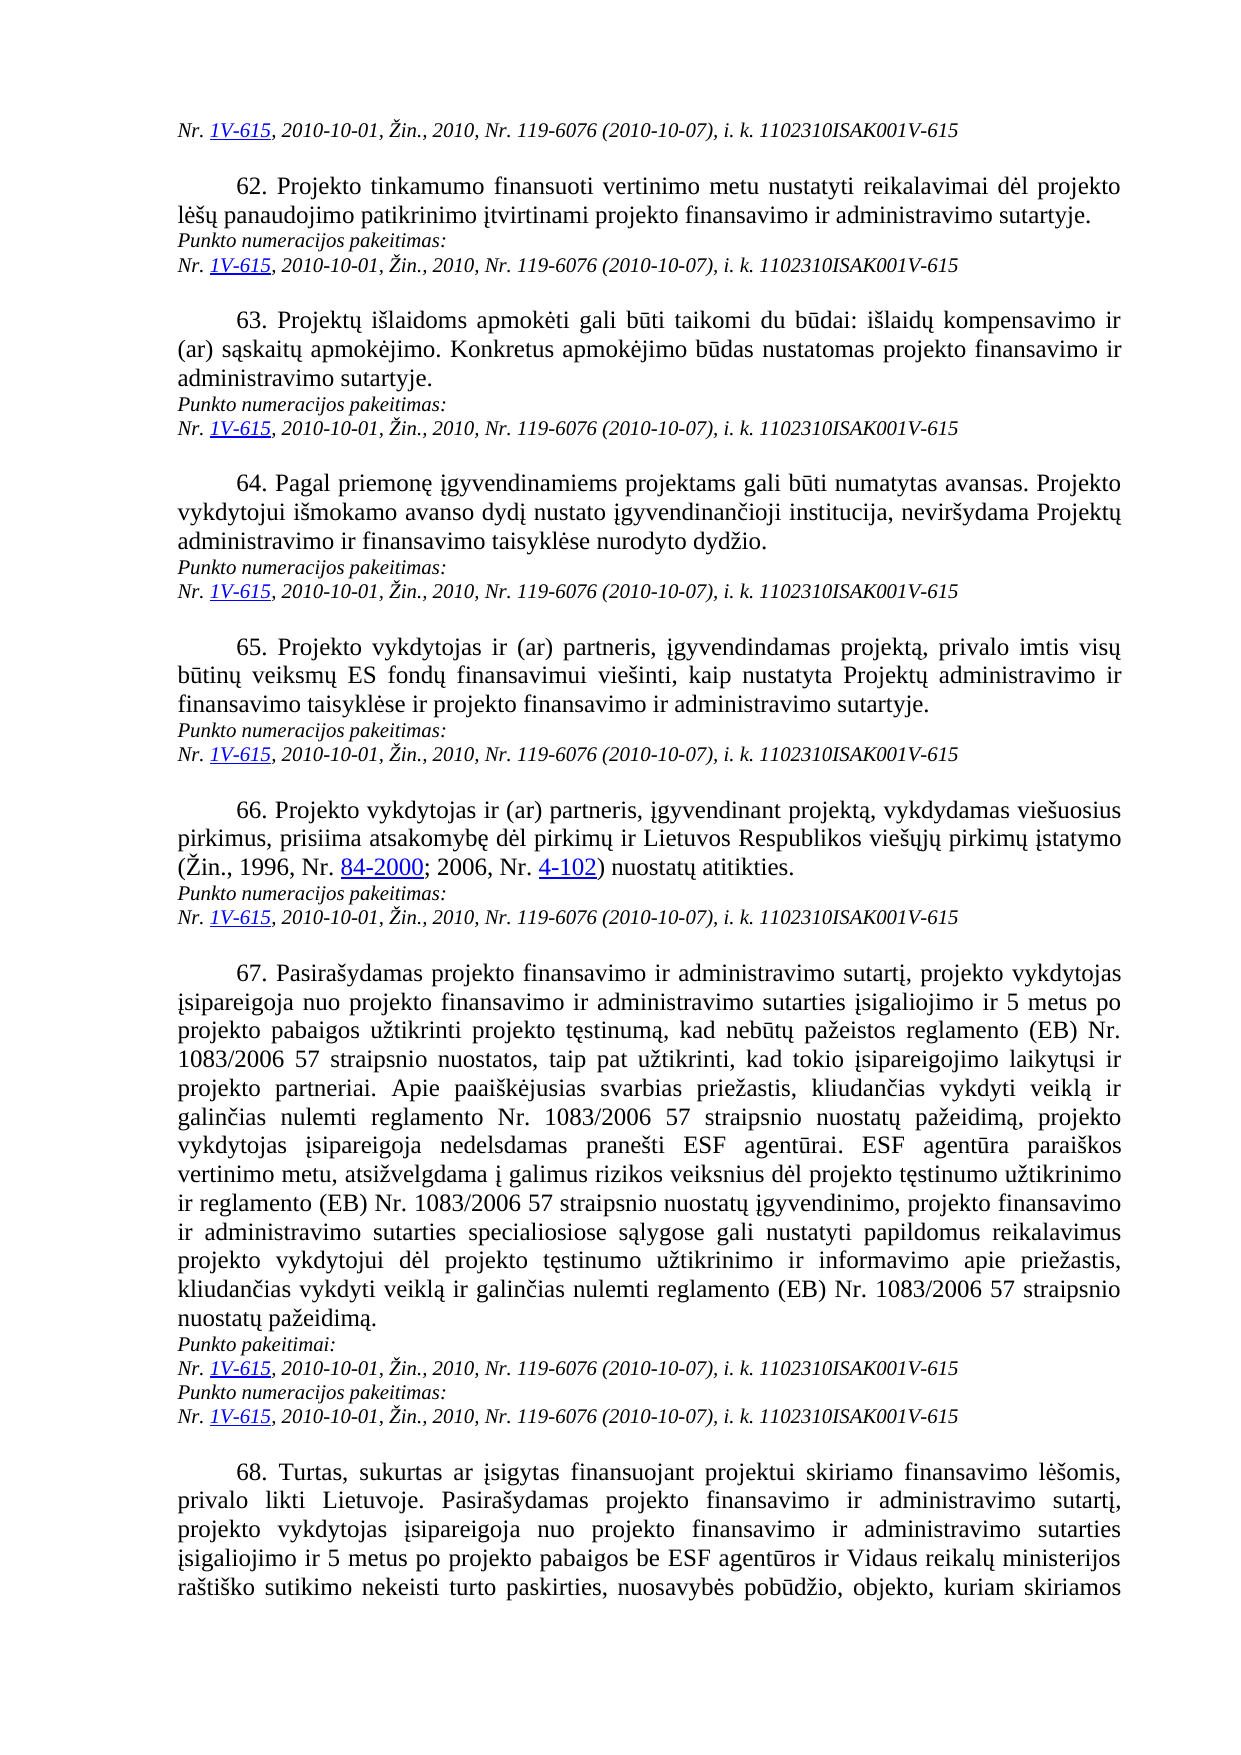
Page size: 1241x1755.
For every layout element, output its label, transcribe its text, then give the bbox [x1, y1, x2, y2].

text Nr. 1V-615, 2010-10-01, Žin., 2010, Nr. 119-6076 (2010-10-07), i. k. 1102310ISAK001V-615 [177, 579, 1122, 603]
text Nr. 1V-615, 2010-10-01, Žin., 2010, Nr. 119-6076 (2010-10-07), i. k. 1102310ISAK001V-615 [177, 118, 1122, 142]
text 64. Pagal priemonę įgyvendinamiems projektams gali būti numatytas avansas. Projekto vykdytojui išmokamo avanso dydį nustato įgyvendinančioji institucija, neviršydama Projektų administravimo ir finansavimo taisyklėse nurodyto dydžio. [177, 468, 1122, 555]
text Punkto numeracijos pakeitimas: [177, 228, 1122, 252]
text 66. Projekto vykdytojas ir (ar) partneris, įgyvendinant projektą, vykdydamas viešuosius pirkimus, prisiima atsakomybę dėl pirkimų ir Lietuvos Respublikos viešųjų pirkimų įstatymo (Žin., 1996, Nr. 84-2000; 2006, Nr. 4-102) nuostatų atitikties. [177, 795, 1122, 881]
text Punkto numeracijos pakeitimas: [177, 1380, 1122, 1404]
text Punkto pakeitimai: [177, 1332, 1122, 1356]
text 67. Pasirašydamas projekto finansavimo ir administravimo sutartį, projekto vykdytojas įsipareigoja nuo projekto finansavimo ir administravimo sutarties įsigaliojimo ir 5 metus po projekto pabaigos užtikrinti projekto tęstinumą, kad nebūtų pažeistos reglamento (EB) Nr. 1083/2006 57 straipsnio nuostatos, taip pat užtikrinti, kad tokio įsipareigojimo laikytųsi ir projekto partneriai. Apie paaiškėjusias svarbias priežastis, kliudančias vykdyti veiklą ir galinčias nulemti reglamento Nr. 1083/2006 57 straipsnio nuostatų pažeidimą, projekto vykdytojas įsipareigoja nedelsdamas pranešti ESF agentūrai. ESF agentūra paraiškos vertinimo metu, atsižvelgdama į galimus rizikos veiksnius dėl projekto tęstinumo užtikrinimo ir reglamento (EB) Nr. 1083/2006 57 straipsnio nuostatų įgyvendinimo, projekto finansavimo ir administravimo sutarties specialiosiose sąlygose gali nustatyti papildomus reikalavimus projekto vykdytojui dėl projekto tęstinumo užtikrinimo ir informavimo apie priežastis, kliudančias vykdyti veiklą ir galinčias nulemti reglamento (EB) Nr. 1083/2006 57 straipsnio nuostatų pažeidimą. [177, 958, 1122, 1332]
text Nr. 1V-615, 2010-10-01, Žin., 2010, Nr. 119-6076 (2010-10-07), i. k. 1102310ISAK001V-615 [177, 742, 1122, 766]
text Punkto numeracijos pakeitimas: [177, 392, 1122, 416]
text Nr. 1V-615, 2010-10-01, Žin., 2010, Nr. 119-6076 (2010-10-07), i. k. 1102310ISAK001V-615 [177, 905, 1122, 929]
text 63. Projektų išlaidoms apmokėti gali būti taikomi du būdai: išlaidų kompensavimo ir (ar) sąskaitų apmokėjimo. Konkretus apmokėjimo būdas nustatomas projekto finansavimo ir administravimo sutartyje. [177, 305, 1122, 392]
text Nr. 1V-615, 2010-10-01, Žin., 2010, Nr. 119-6076 (2010-10-07), i. k. 1102310ISAK001V-615 [177, 1404, 1122, 1428]
text Nr. 1V-615, 2010-10-01, Žin., 2010, Nr. 119-6076 (2010-10-07), i. k. 1102310ISAK001V-615 [177, 252, 1122, 277]
text 65. Projekto vykdytojas ir (ar) partneris, įgyvendindamas projektą, privalo imtis visų būtinų veiksmų ES fondų finansavimui viešinti, kaip nustatyta Projektų administravimo ir finansavimo taisyklėse ir projekto finansavimo ir administravimo sutartyje. [177, 632, 1122, 718]
text 68. Turtas, sukurtas ar įsigytas finansuojant projektui skiriamo finansavimo lėšomis, privalo likti Lietuvoje. Pasirašydamas projekto finansavimo ir administravimo sutartį, projekto vykdytojas įsipareigoja nuo projekto finansavimo ir administravimo sutarties įsigaliojimo ir 5 metus po projekto pabaigos be ESF agentūros ir Vidaus reikalų ministerijos raštiško sutikimo nekeisti turto paskirties, nuosavybės pobūdžio, objekto, kuriam skiriamos [177, 1457, 1122, 1600]
text Punkto numeracijos pakeitimas: [177, 718, 1122, 742]
text Punkto numeracijos pakeitimas: [177, 881, 1122, 905]
text Nr. 1V-615, 2010-10-01, Žin., 2010, Nr. 119-6076 (2010-10-07), i. k. 1102310ISAK001V-615 [177, 1356, 1122, 1380]
text Punkto numeracijos pakeitimas: [177, 555, 1122, 579]
text Nr. 1V-615, 2010-10-01, Žin., 2010, Nr. 119-6076 (2010-10-07), i. k. 1102310ISAK001V-615 [177, 416, 1122, 440]
text 62. Projekto tinkamumo finansuoti vertinimo metu nustatyti reikalavimai dėl projekto lėšų panaudojimo patikrinimo įtvirtinami projekto finansavimo ir administravimo sutartyje. [177, 171, 1122, 228]
